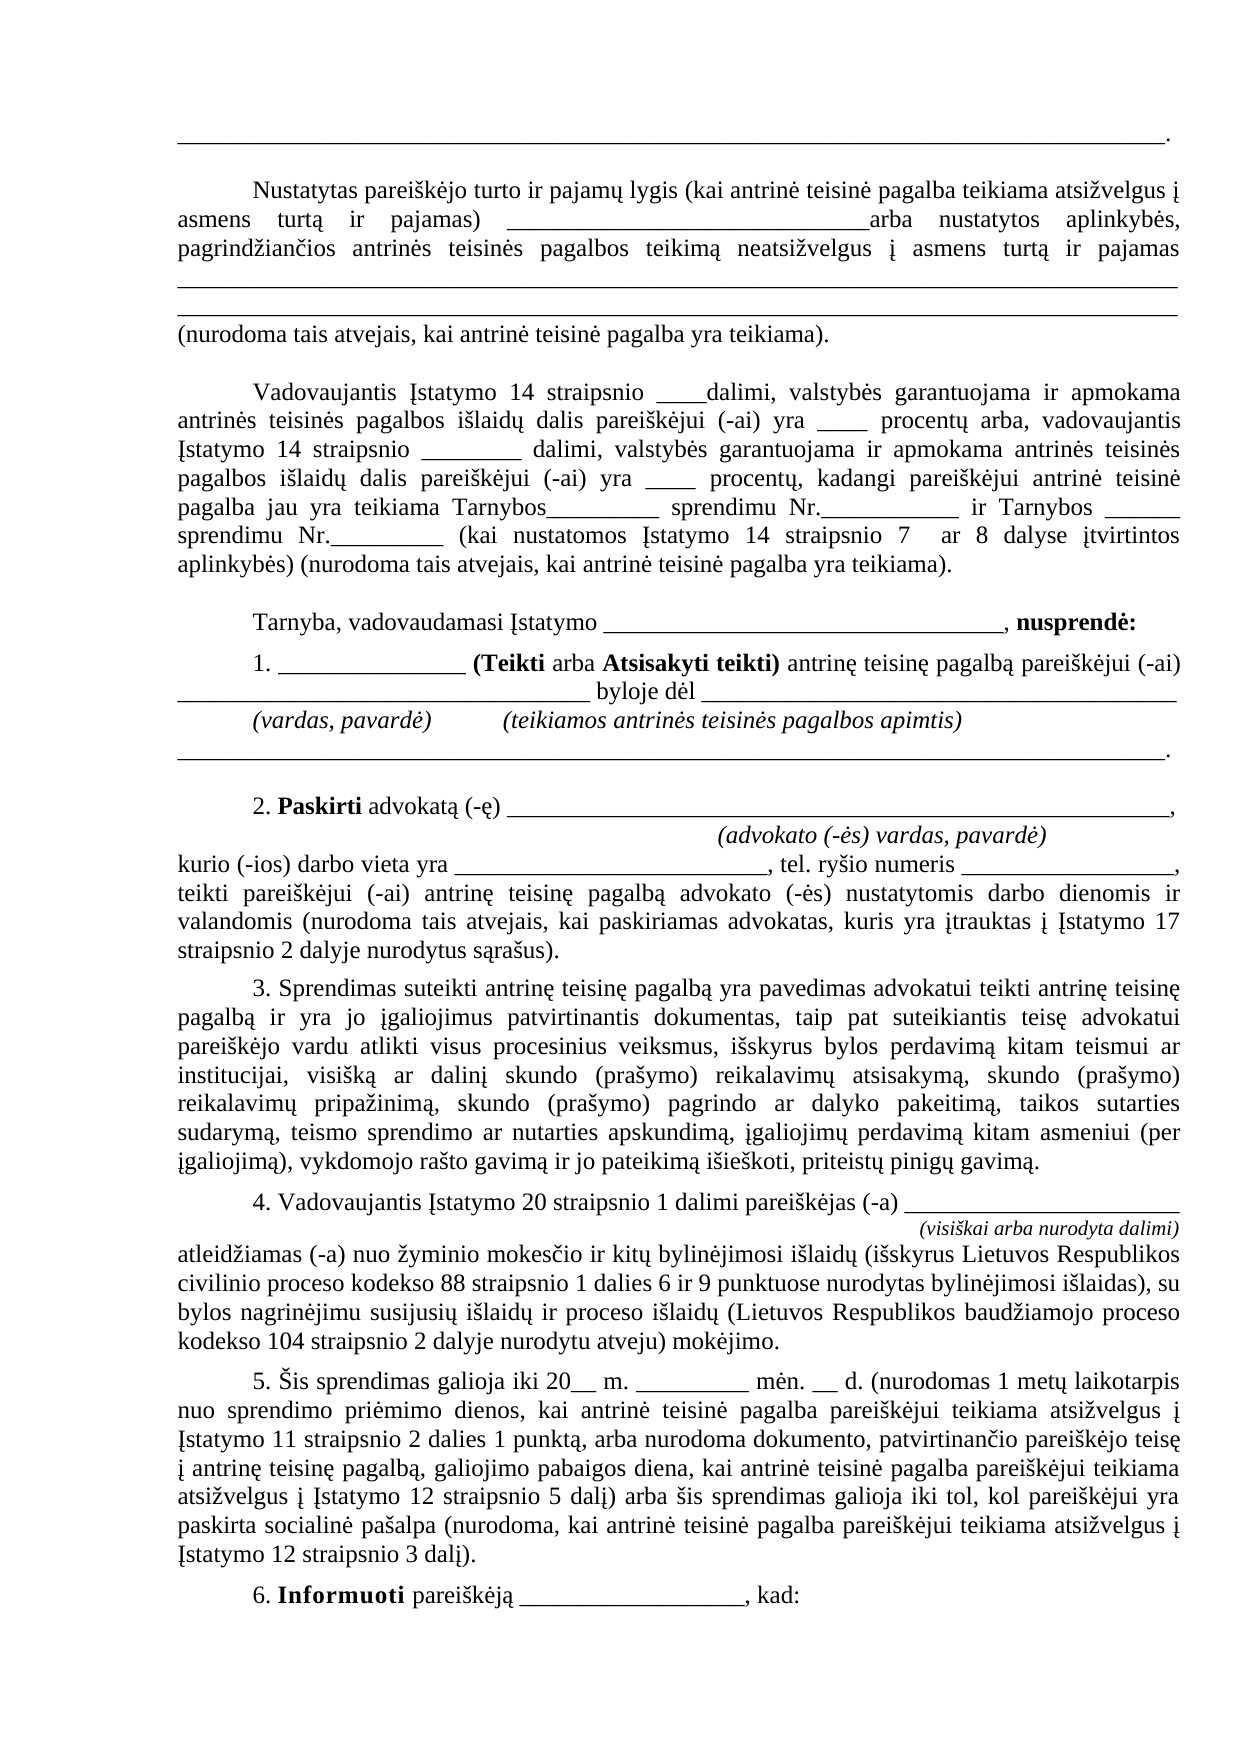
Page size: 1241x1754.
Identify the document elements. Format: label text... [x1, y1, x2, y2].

text 6. Informuoti pareiškėją __________________, kad: [177, 1580, 1181, 1608]
text 3. Sprendimas suteikti antrinę teisinę pagalbą yra pavedimas advokatui teikti antrinę teisinę pagalbą ir yra jo įgaliojimus patvirtinantis dokumentas, taip pat suteikiantis teisę advokatui pareiškėjo vardu atlikti visus procesinius veiksmus, išskyrus bylos perdavimą kitam teismui ar institucijai, visišką ar dalinį skundo (prašymo) reikalavimų atsisakymą, skundo (prašymo) reikalavimų pripažinimą, skundo (prašymo) pagrindo ar dalyko pakeitimą, taikos sutarties sudarymą, teismo sprendimo ar nutarties apskundimą, įgaliojimų perdavimą kitam asmeniui (per įgaliojimą), vykdomojo rašto gavimą ir jo pateikimą išieškoti, priteistų pinigų gavimą. [177, 973, 1181, 1175]
text (nurodoma tais atvejais, kai antrinė teisinė pagalba yra teikiama). [177, 319, 1181, 348]
text _______________________________________________________________________________. [177, 734, 1181, 763]
text atleidžiamas (-a) nuo žyminio mokesčio ir kitų bylinėjimosi išlaidų (išskyrus Lietuvos Respublikos civilinio proceso kodekso 88 straipsnio 1 dalies 6 ir 9 punktuose nurodytas bylinėjimosi išlaidas), su bylos nagrinėjimu susijusių išlaidų ir proceso išlaidų (Lietuvos Respublikos baudžiamojo proceso kodekso 104 straipsnio 2 dalyje nurodytu atveju) mokėjimo. [177, 1239, 1181, 1354]
text 5. Šis sprendimas galioja iki 20__ m. _________ mėn. __ d. (nurodomas 1 metų laikotarpis nuo sprendimo priėmimo dienos, kai antrinė teisinė pagalba pareiškėjui teikiama atsižvelgus į Įstatymo 11 straipsnio 2 dalies 1 punktą, arba nurodoma dokumento, patvirtinančio pareiškėjo teisę į antrinę teisinę pagalbą, galiojimo pabaigos diena, kai antrinė teisinė pagalba pareiškėjui teikiama atsižvelgus į Įstatymo 12 straipsnio 5 dalį) arba šis sprendimas galioja iki tol, kol pareiškėjui yra paskirta socialinė pašalpa (nurodoma, kai antrinė teisinė pagalba pareiškėjui teikiama atsižvelgus į Įstatymo 12 straipsnio 3 dalį). [177, 1366, 1181, 1568]
text (vardas, pavardė) (teikiamos antrinės teisinės pagalbos apimtis) [177, 705, 1181, 734]
text _______________________________________________________________________________. [177, 118, 1181, 147]
text ________________________________________________________________________________ [177, 291, 1181, 319]
text kurio (-ios) darbo vieta yra _________________________, tel. ryšio numeris _________________, teikti pareiškėjui (-ai) antrinę teisinę pagalbą advokato (-ės) nustatytomis darbo dienomis ir valandomis (nurodoma tais atvejais, kai paskiriamas advokatas, kuris yra įtrauktas į Įstatymo 17 straipsnio 2 dalyje nurodytus sąrašus). [177, 849, 1181, 964]
text Vadovaujantis Įstatymo 14 straipsnio ____dalimi, valstybės garantuojama ir apmokama antrinės teisinės pagalbos išlaidų dalis pareiškėjui (-ai) yra ____ procentų arba, vadovaujantis Įstatymo 14 straipsnio ________ dalimi, valstybės garantuojama ir apmokama antrinės teisinės pagalbos išlaidų dalis pareiškėjui (-ai) yra ____ procentų, kadangi pareiškėjui antrinė teisinė pagalba jau yra teikiama Tarnybos_________ sprendimu Nr.___________ ir Tarnybos ______ sprendimu Nr._________ (kai nustatomos Įstatymo 14 straipsnio 7 ar 8 dalyse įtvirtintos aplinkybės) (nurodoma tais atvejais, kai antrinė teisinė pagalba yra teikiama). [177, 377, 1181, 578]
text Nustatytas pareiškėjo turto ir pajamų lygis (kai antrinė teisinė pagalba teikiama atsižvelgus į asmens turtą ir pajamas) _____________________________arba nustatytos aplinkybės, pagrindžiančios antrinės teisinės pagalbos teikimą neatsižvelgus į asmens turtą ir pajamas ________________________________________________________________________________ [177, 176, 1181, 291]
text 4. Vadovaujantis Įstatymo 20 straipsnio 1 dalimi pareiškėjas (-a) ______________________ [177, 1187, 1181, 1215]
text 1. _______________ (Teikti arba Atsisakyti teikti) antrinę teisinę pagalbą pareiškėjui (-ai) _________________________________ byloje dėl ______________________________________ [177, 648, 1181, 705]
text 2. Paskirti advokatą (-ę) _____________________________________________________, [177, 791, 1181, 820]
text (advokato (-ės) vardas, pavardė) [582, 820, 1181, 849]
text Tarnyba, vadovaudamasi Įstatymo ________________________________, nusprendė: [177, 607, 1181, 636]
text (visiškai arba nurodyta dalimi) [177, 1215, 1181, 1239]
